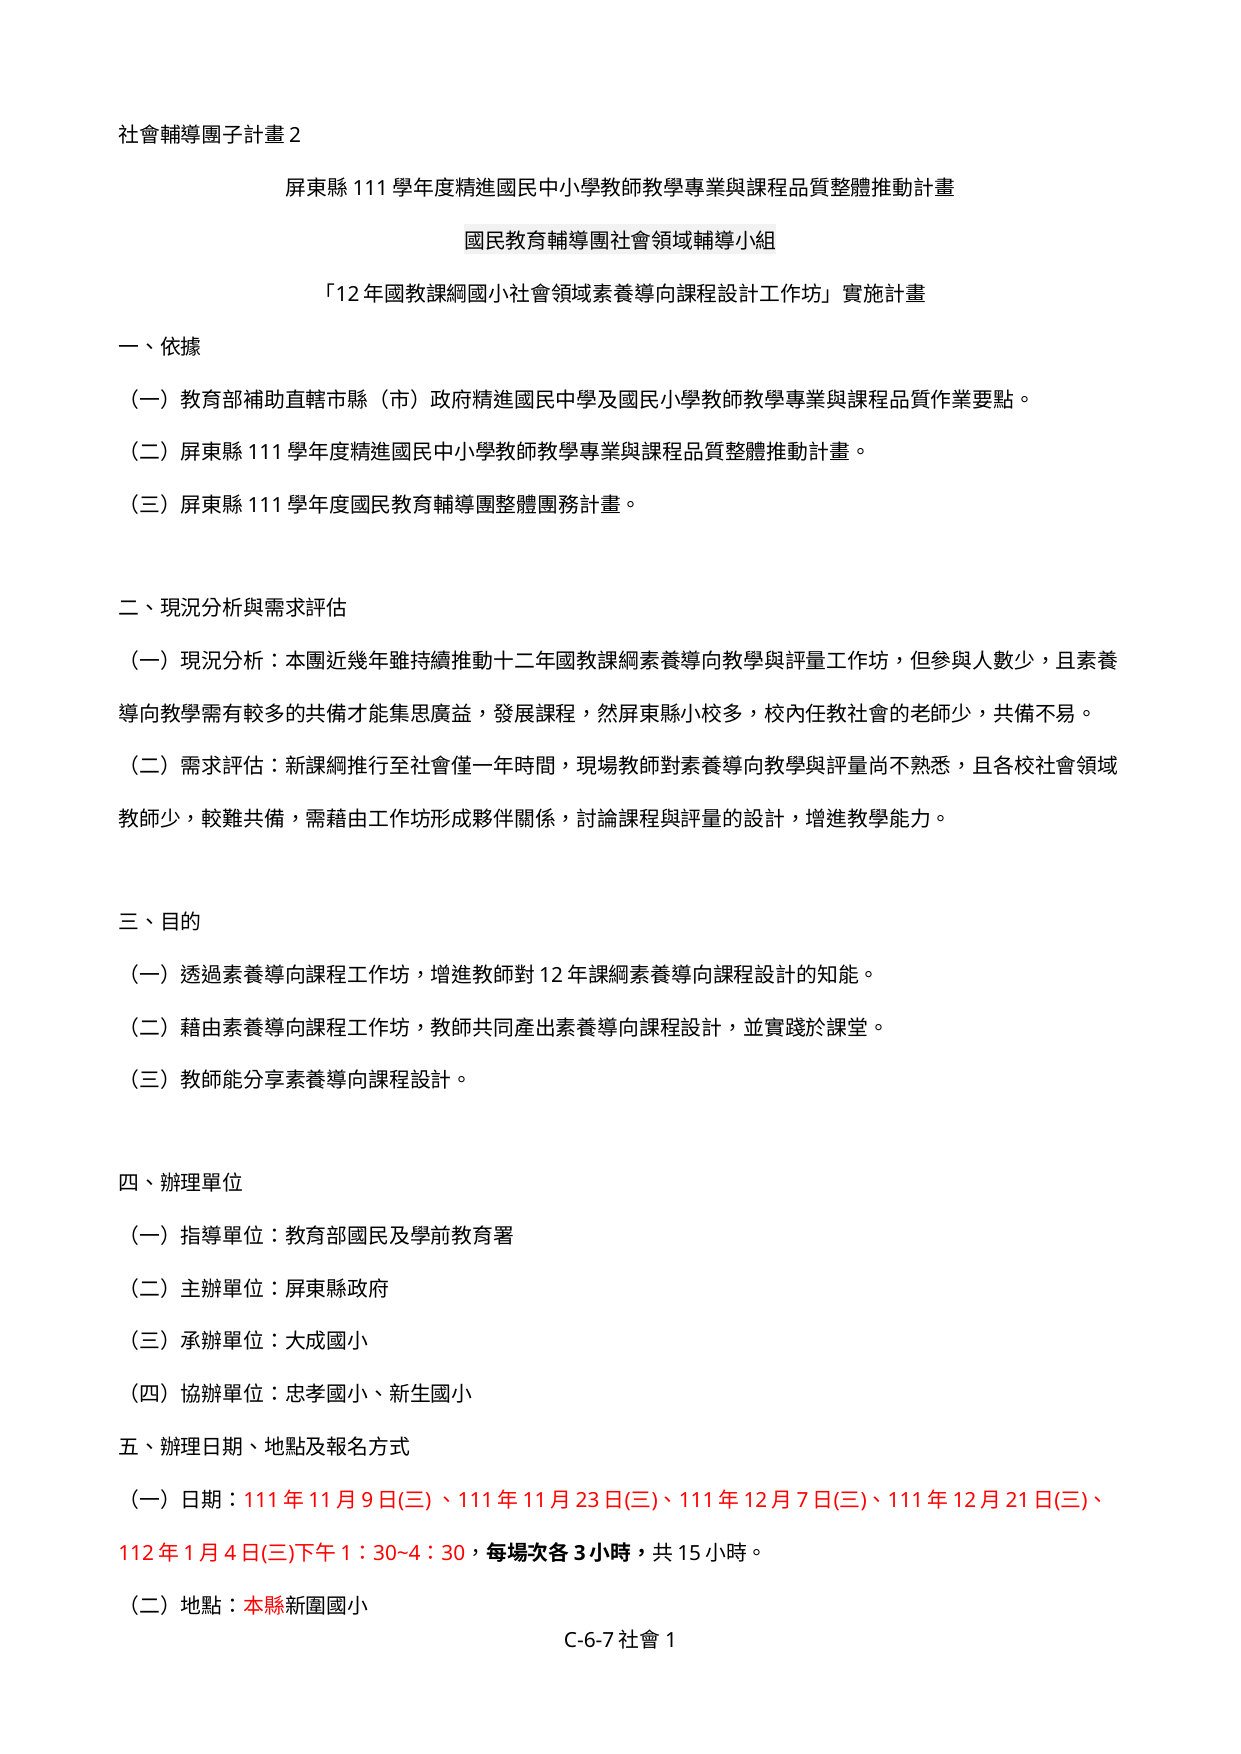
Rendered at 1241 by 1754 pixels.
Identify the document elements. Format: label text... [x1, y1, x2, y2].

text 一、依據 [118, 330, 1122, 360]
text 社會輔導團子計畫2 [118, 118, 1122, 148]
text （二）屏東縣111學年度精進國民中小學教師教學專業與課程品質整體推動計畫。 [118, 436, 1122, 466]
text 四、辦理單位 [118, 1166, 1122, 1196]
text （一）透過素養導向課程工作坊，增進教師對12年課綱素養導向課程設計的知能。 [118, 958, 1122, 988]
text （一）日期：111年11月9日(三) 、111年11月23日(三)、111年12月7日(三)、111年12月21日(三)、112年1月4日(三)下午1：30~4：30，每場次各3小時，共15小時。 [118, 1483, 1122, 1566]
text （三）屏東縣111學年度國民教育輔導團整體團務計畫。 [118, 489, 1122, 519]
text （一）教育部補助直轄市縣（市）政府精進國民中學及國民小學教師教學專業與課程品質作業要點。 [118, 383, 1122, 413]
text 屏東縣111學年度精進國民中小學教師教學專業與課程品質整體推動計畫 [118, 171, 1122, 201]
text （二）主辦單位：屏東縣政府 [118, 1272, 1122, 1302]
text （二）需求評估：新課綱推行至社會僅一年時間，現場教師對素養導向教學與評量尚不熟悉，且各校社會領域教師少，較難共備，需藉由工作坊形成夥伴關係，討論課程與評量的設計，增進教學能力。 [118, 750, 1122, 833]
text 三、目的 [118, 905, 1122, 935]
text （二）地點：本縣新圍國小 [118, 1589, 1122, 1619]
text （三）承辦單位：大成國小 [118, 1325, 1122, 1355]
text 「12年國教課綱國小社會領域素養導向課程設計工作坊」實施計畫 [118, 277, 1122, 307]
text （一）指導單位：教育部國民及學前教育署 [118, 1219, 1122, 1249]
text 二、現況分析與需求評估 [118, 591, 1122, 622]
text （四）協辦單位：忠孝國小、新生國小 [118, 1377, 1122, 1408]
text 五、辦理日期、地點及報名方式 [118, 1430, 1122, 1461]
text 國民教育輔導團社會領域輔導小組 [118, 224, 1122, 254]
text （一）現況分析：本團近幾年雖持續推動十二年國教課綱素養導向教學與評量工作坊，但參與人數少，且素養導向教學需有較多的共備才能集思廣益，發展課程，然屏東縣小校多，校內任教社會的老師少，共備不易。 [118, 644, 1122, 727]
text （二）藉由素養導向課程工作坊，教師共同產出素養導向課程設計，並實踐於課堂。 [118, 1011, 1122, 1041]
text （三）教師能分享素養導向課程設計。 [118, 1064, 1122, 1094]
